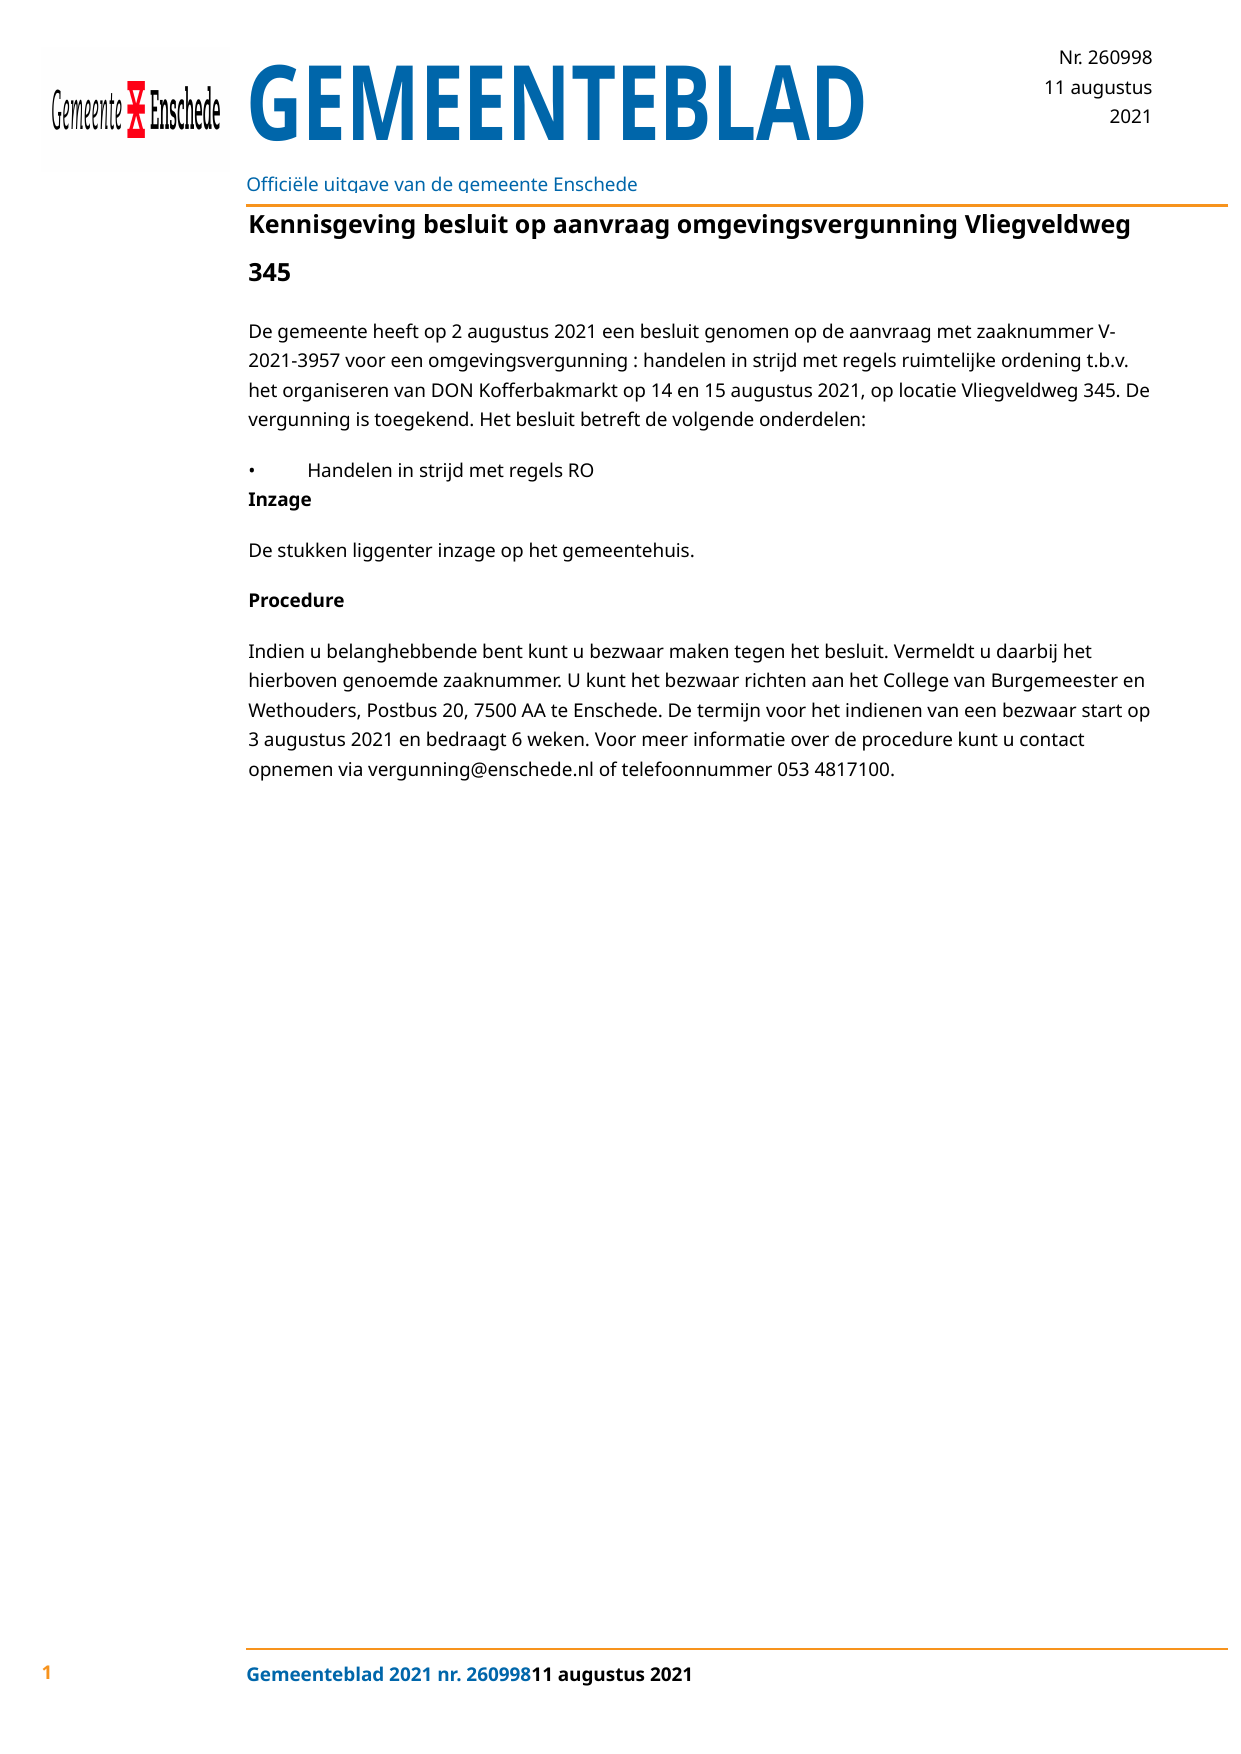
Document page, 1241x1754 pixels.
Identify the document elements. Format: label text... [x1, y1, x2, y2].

text Kennisgeving besluit op aanvraag omgevingsvergunning Vliegveldweg 345 [248, 207, 1152, 288]
list Handelen in strijd met regels RO [248, 457, 1152, 483]
picture [41, 47, 231, 172]
text Procedure [248, 587, 1152, 613]
text De gemeente heeft op 2 augustus 2021 een besluit genomen op de aanvraag met zaaknummer V-2021-3957 voor een omgevingsvergunning : handelen in strijd met regels ruimtelijke ordening t.b.v. het organiseren van DON Kofferbakmarkt op 14 en 15 augustus 2021, op locatie Vliegveldweg 345. De vergunning is toegekend. Het besluit betreft de volgende onderdelen: [248, 318, 1152, 432]
text Indien u belanghebbende bent kunt u bezwaar maken tegen het besluit. Vermeldt u daarbij het hierboven genoemde zaaknummer. U kunt het bezwaar richten aan het College van Burgemees­ter en Wethouders, Postbus 20, 7500 AA te Enschede. De termijn voor het indienen van een bezwaar start op 3 augustus 2021 en bedraagt 6 weken. Voor meer informatie over de procedure kunt u contact opnemen via vergunning@enschede.nl of telefoonnummer 053 4817100. [248, 638, 1152, 782]
text De stukken liggenter inzage op het gemeentehuis. [248, 537, 1152, 563]
text Inzage [248, 487, 1152, 512]
